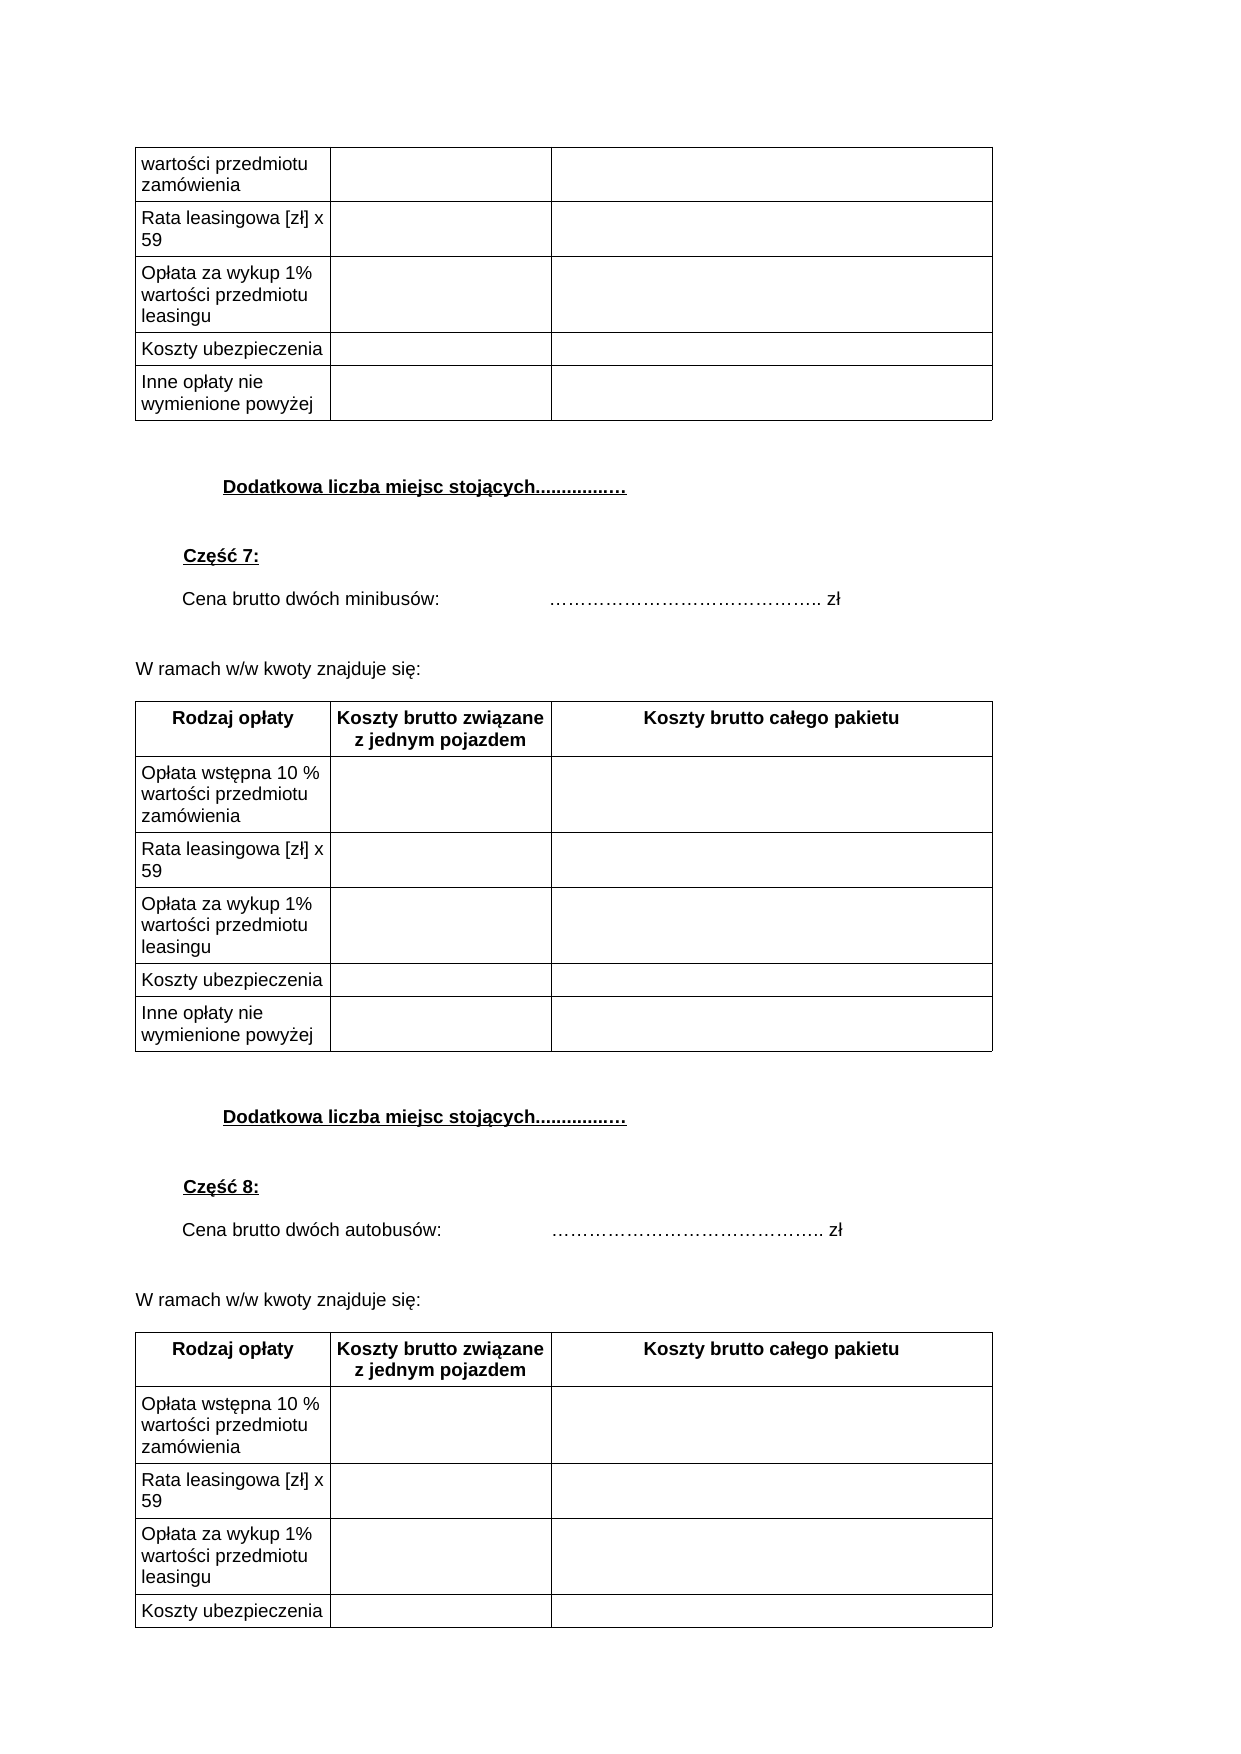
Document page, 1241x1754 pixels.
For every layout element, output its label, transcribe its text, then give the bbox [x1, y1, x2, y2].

table_cell [552, 366, 992, 420]
table_header Koszty brutto całego pakietu [552, 702, 992, 756]
table_header Rodzaj opłaty [136, 1333, 330, 1386]
table_cell [331, 1519, 551, 1594]
table_cell Rata leasingowa [zł] x 59 [136, 1464, 330, 1517]
table_cell [552, 148, 992, 201]
table_cell [552, 1595, 992, 1627]
table_cell Inne opłaty nie wymienione powyżej [136, 997, 330, 1051]
table_cell [331, 1595, 551, 1627]
table_header Koszty brutto całego pakietu [552, 1333, 992, 1386]
table_cell Opłata za wykup 1% wartości przedmiotu leasingu [136, 888, 330, 963]
table_cell [331, 257, 551, 332]
text W ramach w/w kwoty znajduje się: [135, 658, 1105, 679]
table_cell [331, 1464, 551, 1517]
table_cell Koszty ubezpieczenia [136, 1595, 330, 1627]
table_cell [552, 1464, 992, 1517]
table_cell Opłata wstępna 10 % wartości przedmiotu zamówienia [136, 1387, 330, 1463]
table_cell [331, 202, 551, 256]
table_cell [552, 257, 992, 332]
table_cell [331, 1387, 551, 1463]
table_cell Koszty ubezpieczenia [136, 333, 330, 365]
table_cell Rata leasingowa [zł] x 59 [136, 833, 330, 887]
text Cena brutto dwóch minibusów: …………………………………….. zł [182, 588, 1105, 609]
table_cell [331, 833, 551, 887]
text W ramach w/w kwoty znajduje się: [135, 1289, 1105, 1310]
table_cell [552, 833, 992, 887]
table_cell [552, 1387, 992, 1463]
table_cell Opłata za wykup 1% wartości przedmiotu leasingu [136, 257, 330, 332]
table_cell [331, 997, 551, 1051]
table_cell [331, 964, 551, 996]
text Część 7: [183, 545, 1105, 566]
list Dodatkowa liczba miejsc stojących..............… [185, 475, 1098, 497]
table_cell [331, 148, 551, 201]
table_cell Koszty ubezpieczenia [136, 964, 330, 996]
table_cell Opłata wstępna 10 % wartości przedmiotu zamówienia [136, 757, 330, 832]
table_cell [552, 757, 992, 832]
text Część 8: [183, 1176, 1105, 1197]
table_cell Rata leasingowa [zł] x 59 [136, 202, 330, 256]
table_cell [331, 888, 551, 963]
table_cell Inne opłaty nie wymienione powyżej [136, 366, 330, 420]
table_cell [552, 964, 992, 996]
text Cena brutto dwóch autobusów: …………………………………….. zł [182, 1219, 1105, 1240]
table_cell Opłata za wykup 1% wartości przedmiotu leasingu [136, 1519, 330, 1594]
table_cell [552, 333, 992, 365]
table_cell [552, 997, 992, 1051]
table_cell [552, 888, 992, 963]
table_cell [552, 202, 992, 256]
table_header Koszty brutto związane z jednym pojazdem [331, 1333, 551, 1386]
table_header Koszty brutto związane z jednym pojazdem [331, 702, 551, 756]
table_cell [331, 366, 551, 420]
table_header Rodzaj opłaty [136, 702, 330, 756]
table_cell [331, 333, 551, 365]
table_cell wartości przedmiotu zamówienia [136, 148, 330, 201]
table_cell [552, 1519, 992, 1594]
table_cell [331, 757, 551, 832]
list Dodatkowa liczba miejsc stojących..............… [185, 1106, 1098, 1128]
